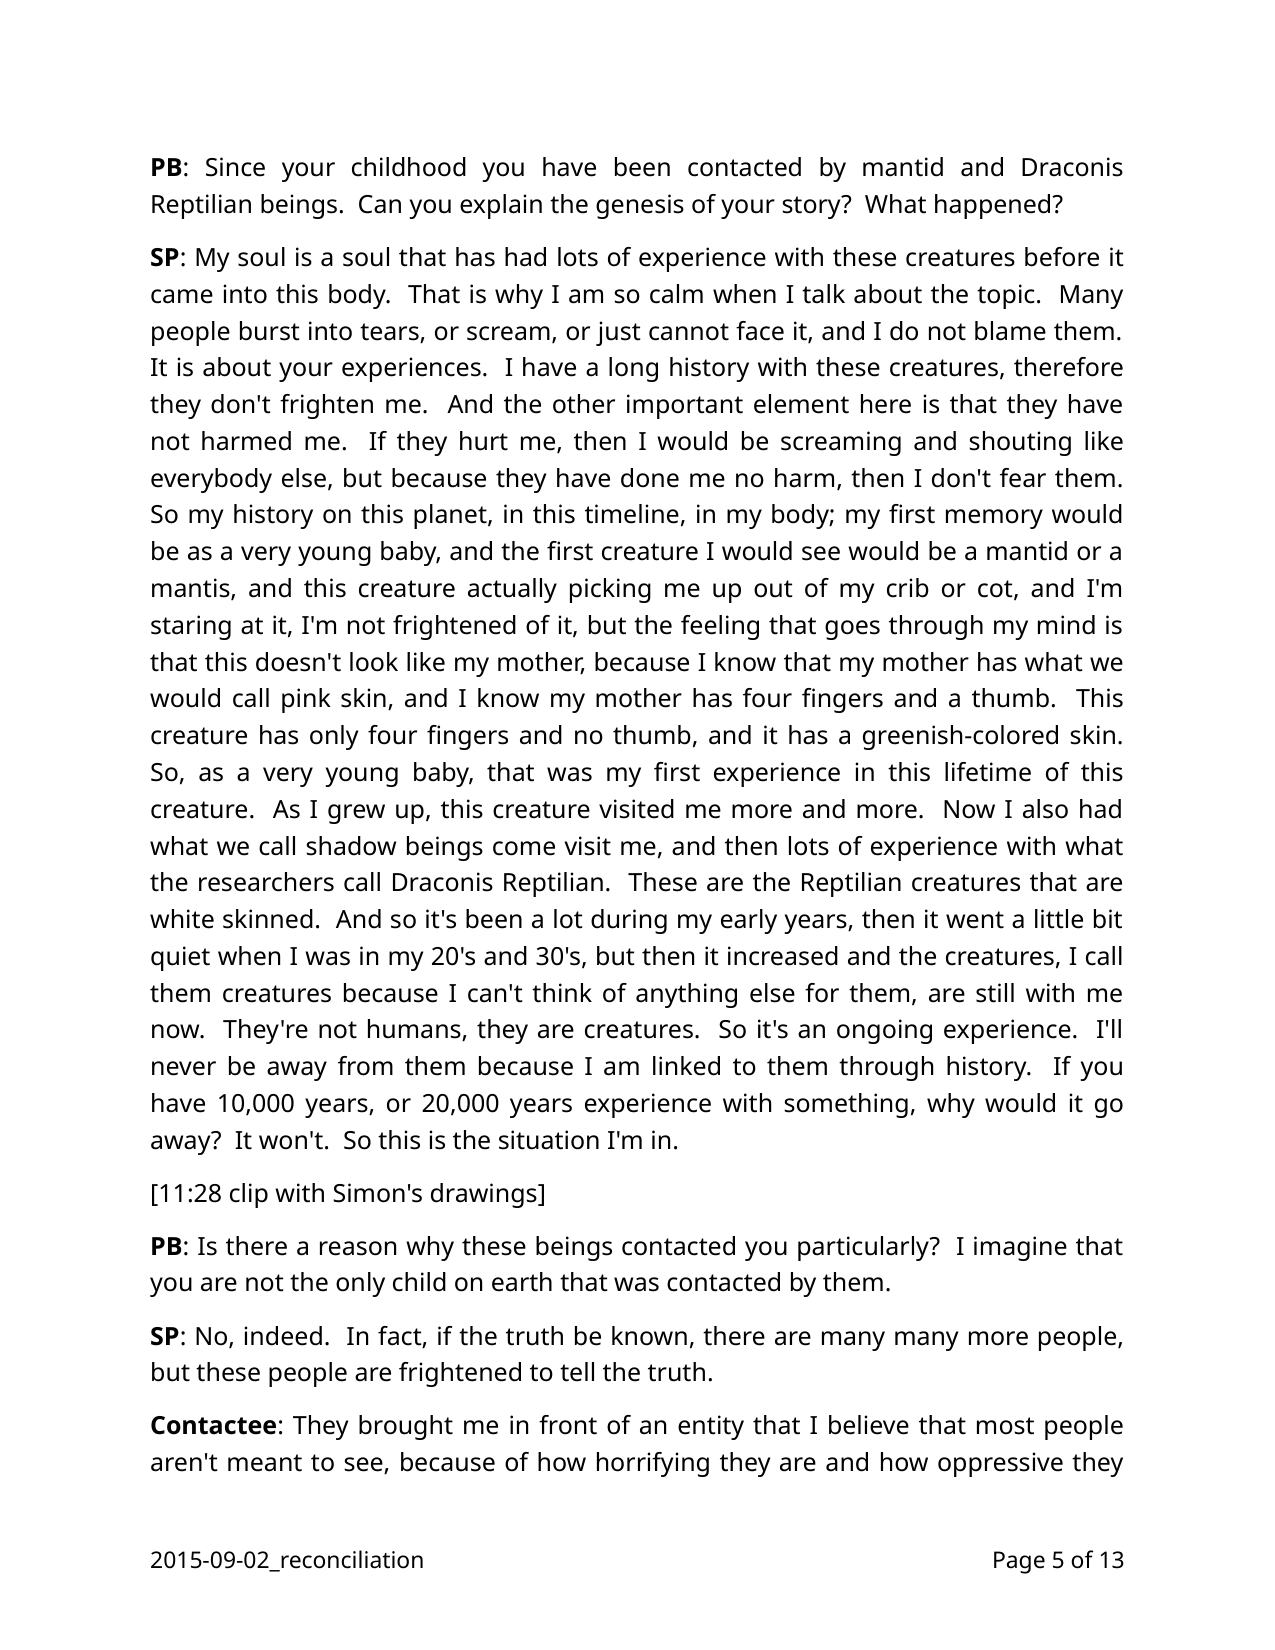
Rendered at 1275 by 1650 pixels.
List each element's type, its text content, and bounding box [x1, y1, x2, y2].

text SP: My soul is a soul that has had lots of experience with these creatures before it came into this body. That is why I am so calm when I talk about the topic. Many people burst into tears, or scream, or just cannot face it, and I do not blame them. It is about your experiences. I have a long history with these creatures, therefore they don't frighten me. And the other important element here is that they have not harmed me. If they hurt me, then I would be screaming and shouting like everybody else, but because they have done me no harm, then I don't fear them. So my history on this planet, in this timeline, in my body; my first memory would be as a very young baby, and the first creature I would see would be a mantid or a mantis, and this creature actually picking me up out of my crib or cot, and I'm staring at it, I'm not frightened of it, but the feeling that goes through my mind is that this doesn't look like my mother, because I know that my mother has what we would call pink skin, and I know my mother has four fingers and a thumb. This creature has only four fingers and no thumb, and it has a greenish-colored skin. So, as a very young baby, that was my first experience in this lifetime of this creature. As I grew up, this creature visited me more and more. Now I also had what we call shadow beings come visit me, and then lots of experience with what the researchers call Draconis Reptilian. These are the Reptilian creatures that are white skinned. And so it's been a lot during my early years, then it went a little bit quiet when I was in my 20's and 30's, but then it increased and the creatures, I call them creatures because I can't think of anything else for them, are still with me now. They're not humans, they are creatures. So it's an ongoing experience. I'll never be away from them because I am linked to them through history. If you have 10,000 years, or 20,000 years experience with something, why would it go away? It won't. So this is the situation I'm in. [150, 240, 1125, 1156]
text SP: No, indeed. In fact, if the truth be known, there are many many more people, but these people are frightened to tell the truth. [150, 1318, 1125, 1389]
text PB: Since your childhood you have been contacted by mantid and Draconis Reptilian beings. Can you explain the genesis of your story? What happened? [150, 150, 1125, 221]
text PB: Is there a reason why these beings contacted you particularly? I imagine that you are not the only child on earth that was contacted by them. [150, 1228, 1125, 1299]
text [11:28 clip with Simon's drawings] [150, 1175, 1125, 1209]
text Contactee: They brought me in front of an entity that I believe that most people aren't meant to see, because of how horrifying they are and how oppressive they [150, 1408, 1125, 1479]
